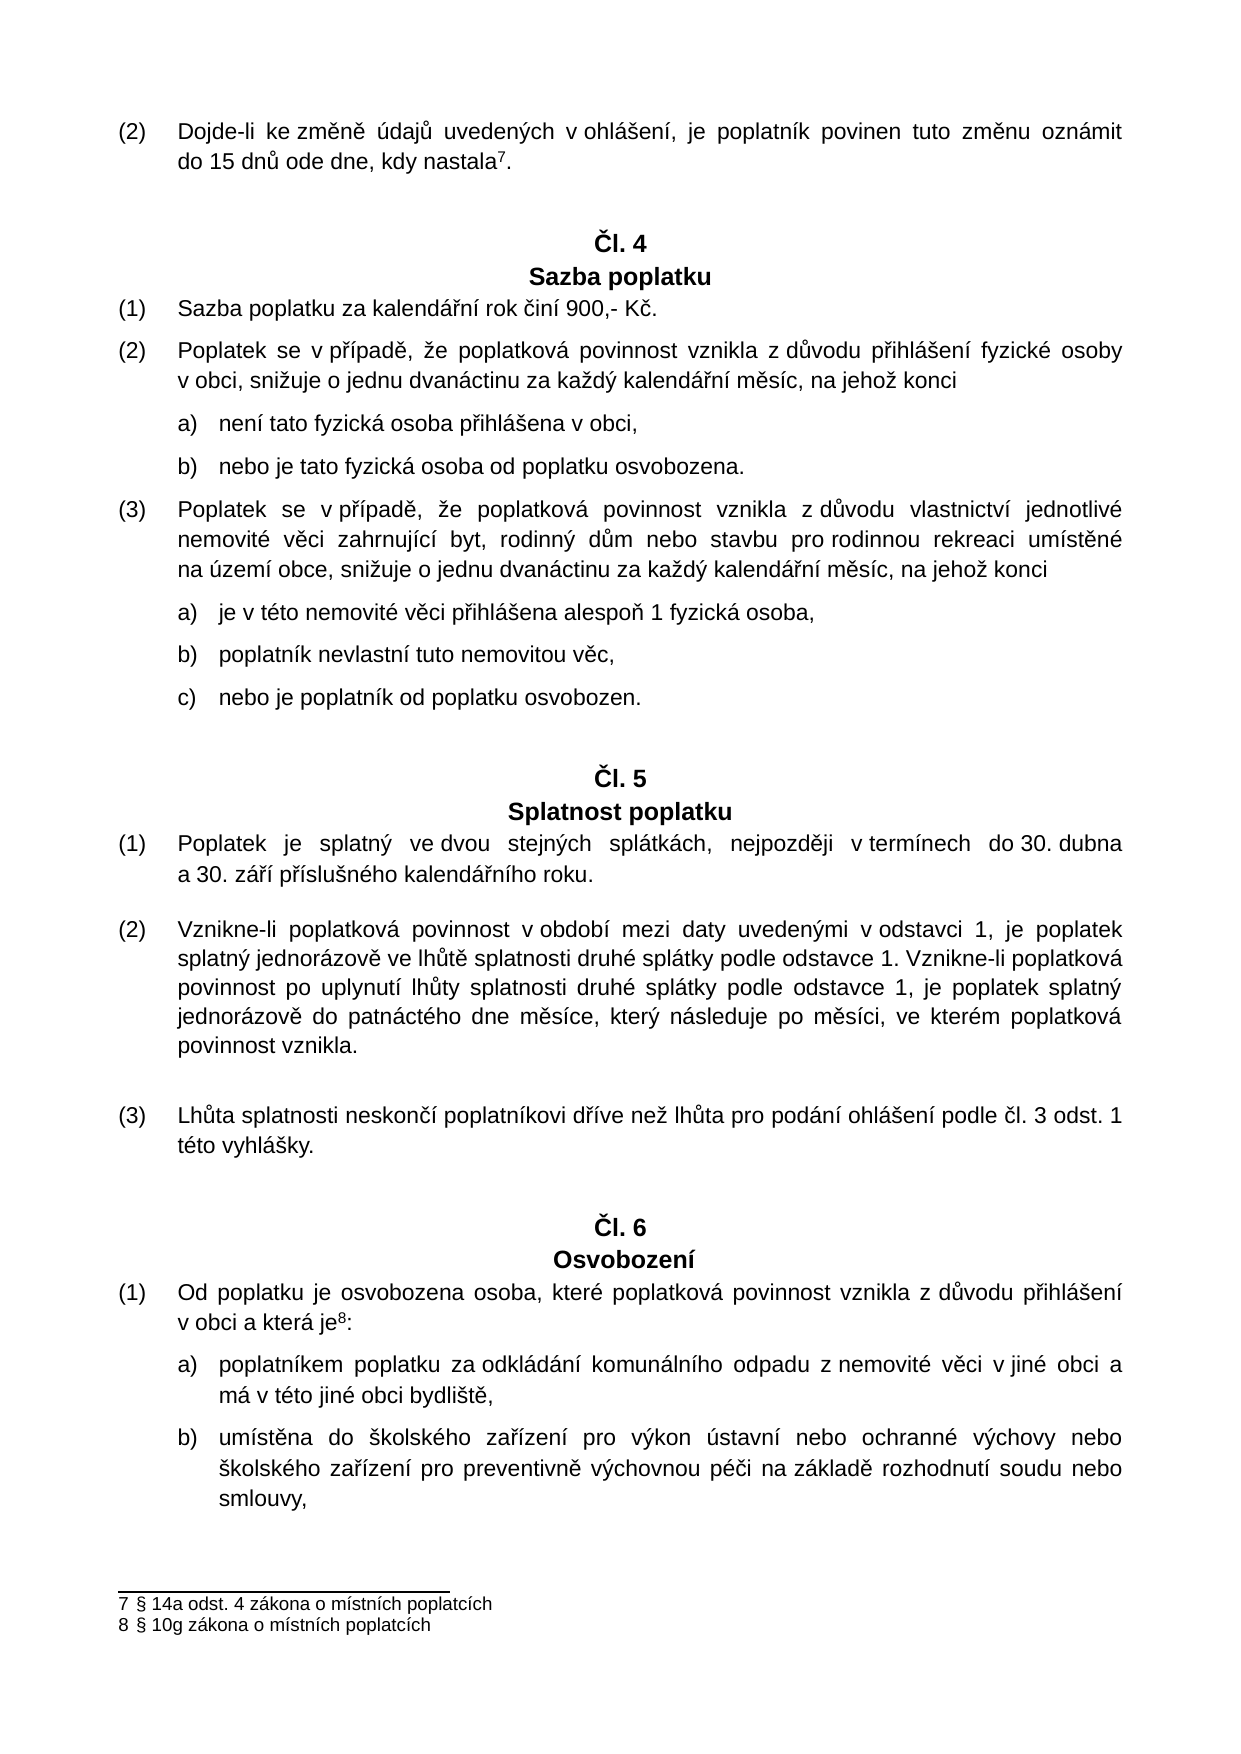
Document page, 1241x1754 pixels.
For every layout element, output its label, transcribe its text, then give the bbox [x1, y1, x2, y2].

list nebo je tato fyzická osoba od poplatku osvobozena. [177, 453, 1122, 479]
list Sazba poplatku za kalendářní rok činí 900,- Kč. [118, 294, 1122, 321]
list Lhůta splatnosti neskončí poplatníkovi dříve než lhůta pro podání ohlášení podle čl. 3 odst. 1 této vyhlášky. [118, 1102, 1122, 1159]
subtitle Čl. 5 Splatnost poplatku [118, 764, 1122, 826]
list nebo je poplatník od poplatku osvobozen. [177, 684, 1122, 711]
list je v této nemovité věci přihlášena alespoň 1 fyzická osoba, [177, 599, 1122, 625]
subtitle Čl. 6 Osvobození [118, 1212, 1122, 1274]
list Od poplatku je osvobozena osoba, které poplatková povinnost vznikla z důvodu přihlášení v obci a která je: [118, 1278, 1122, 1335]
list není tato fyzická osoba přihlášena v obci, [177, 410, 1122, 437]
list Dojde-li ke změně údajů uvedených v ohlášení, je poplatník povinen tuto změnu oznámit do 15 dnů ode dne, kdy nastala. [118, 118, 1122, 175]
list Poplatek se v případě, že poplatková povinnost vznikla z důvodu vlastnictví jednotlivé nemovité věci zahrnující byt, rodinný dům nebo stavbu pro rodinnou rekreaci umístěné na území obce, snižuje o jednu dvanáctinu za každý kalendářní měsíc, na jehož konci [118, 496, 1122, 582]
list Poplatek je splatný ve dvou stejných splátkách, nejpozději v termínech do 30. dubna a 30. září příslušného kalendářního roku. [118, 830, 1122, 887]
list poplatník nevlastní tuto nemovitou věc, [177, 641, 1122, 668]
list § 14a odst. 4 zákona o místních poplatcích [118, 1592, 1122, 1614]
subtitle Čl. 4 Sazba poplatku [118, 228, 1122, 290]
list Vznikne-li poplatková povinnost v období mezi daty uvedenými v odstavci 1, je poplatek splatný jednorázově ve lhůtě splatnosti druhé splátky podle odstavce 1. Vznikne-li poplatková povinnost po uplynutí lhůty splatnosti druhé splátky podle odstavce 1, je poplatek splatný jednorázově do patnáctého dne měsíce, který následuje po měsíci, ve kterém poplatková povinnost vznikla. [118, 916, 1122, 1058]
list Poplatek se v případě, že poplatková povinnost vznikla z důvodu přihlášení fyzické osoby v obci, snižuje o jednu dvanáctinu za každý kalendářní měsíc, na jehož konci [118, 337, 1122, 394]
list umístěna do školského zařízení pro výkon ústavní nebo ochranné výchovy nebo školského zařízení pro preventivně výchovnou péči na základě rozhodnutí soudu nebo smlouvy, [177, 1424, 1122, 1511]
list poplatníkem poplatku za odkládání komunálního odpadu z nemovité věci v jiné obci a má v této jiné obci bydliště, [177, 1351, 1122, 1408]
list § 10g zákona o místních poplatcích [118, 1614, 1122, 1635]
